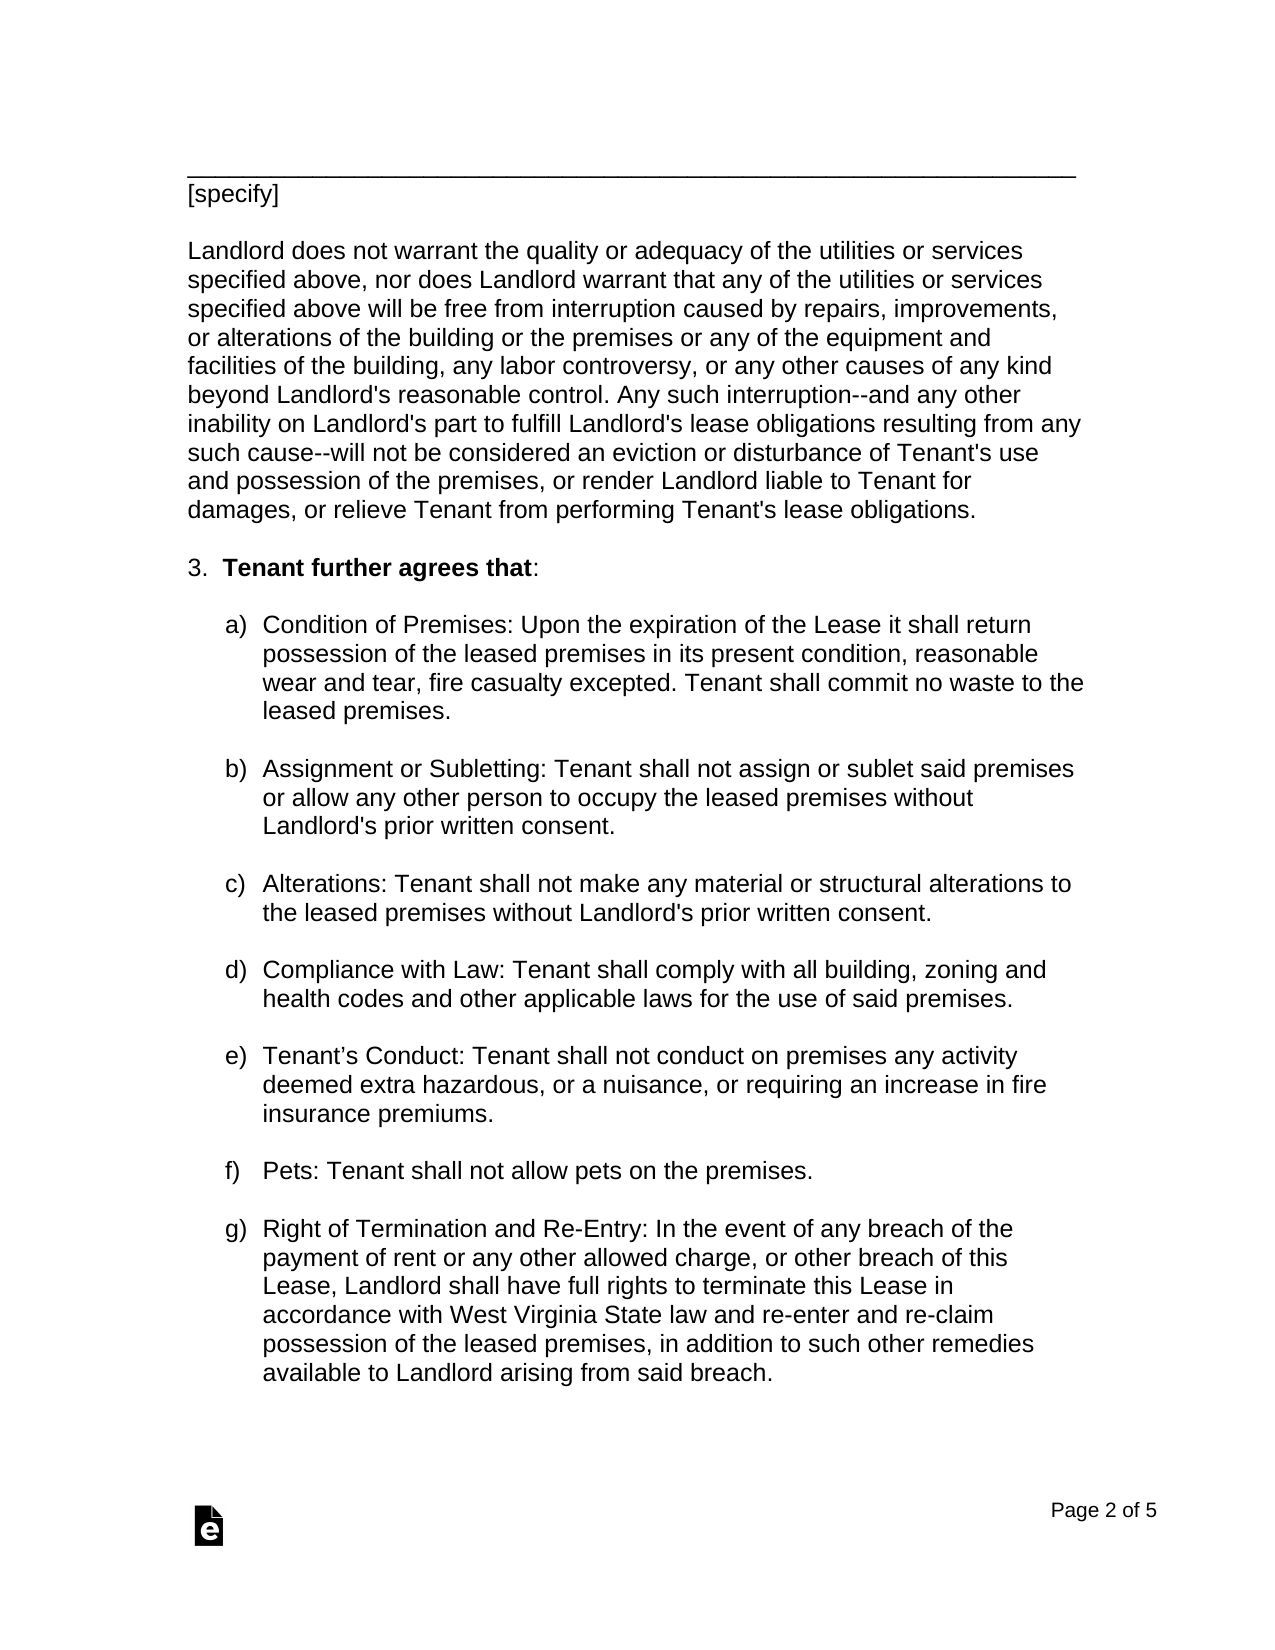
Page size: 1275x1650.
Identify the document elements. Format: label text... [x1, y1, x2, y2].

text 3. Tenant further agrees that: [187, 552, 1087, 581]
list Assignment or Subletting: Tenant shall not assign or sublet said premises or allow any other person to occupy the leased premises without Landlord's prior written consent. [225, 754, 1087, 840]
list Compliance with Law: Tenant shall comply with all building, zoning and health codes and other applicable laws for the use of said premises. [225, 955, 1087, 1012]
list Right of Termination and Re-Entry: In the event of any breach of the payment of rent or any other allowed charge, or other breach of this Lease, Landlord shall have full rights to terminate this Lease in accordance with West Virginia State law and re-enter and re-claim possession of the leased premises, in addition to such other remedies available to Landlord arising from said breach. [225, 1214, 1087, 1386]
list Condition of Premises: Upon the expiration of the Lease it shall return possession of the leased premises in its present condition, reasonable wear and tear, fire casualty excepted. Tenant shall commit no waste to the leased premises. [225, 610, 1087, 725]
text ________________________________________________________________ [specify] [187, 150, 1087, 207]
list Alterations: Tenant shall not make any material or structural alterations to the leased premises without Landlord's prior written consent. [225, 869, 1087, 926]
text Landlord does not warrant the quality or adequacy of the utilities or services specified above, nor does Landlord warrant that any of the utilities or services specified above will be free from interruption caused by repairs, improvements, or alterations of the building or the premises or any of the equipment and facilities of the building, any labor controversy, or any other causes of any kind beyond Landlord's reasonable control. Any such interruption--and any other inability on Landlord's part to fulfill Landlord's lease obligations resulting from any such cause--will not be considered an eviction or disturbance of Tenant's use and possession of the premises, or render Landlord liable to Tenant for damages, or relieve Tenant from performing Tenant's lease obligations. [187, 236, 1087, 524]
list Tenant’s Conduct: Tenant shall not conduct on premises any activity deemed extra hazardous, or a nuisance, or requiring an increase in fire insurance premiums. [225, 1041, 1087, 1127]
list Pets: Tenant shall not allow pets on the premises. [225, 1156, 1087, 1185]
